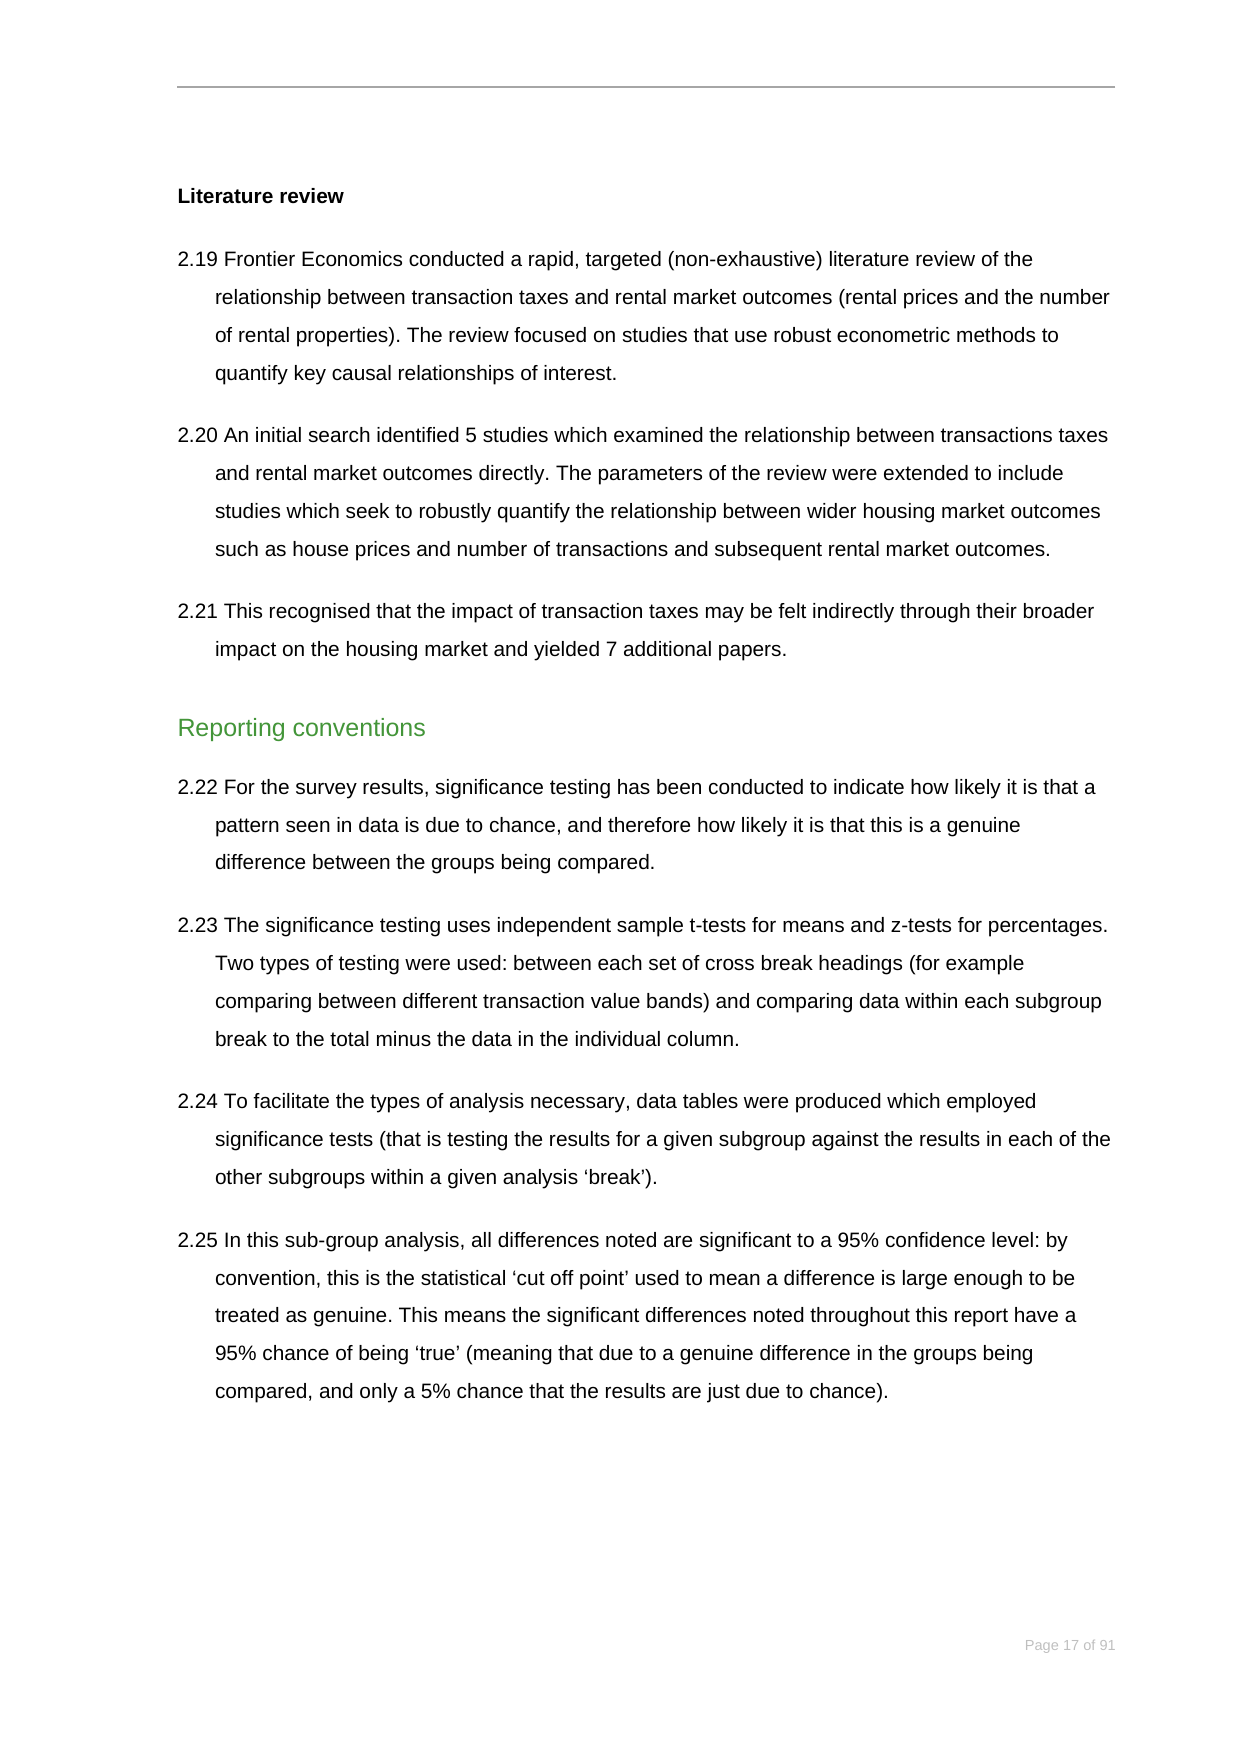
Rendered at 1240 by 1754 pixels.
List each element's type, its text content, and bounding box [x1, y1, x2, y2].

text Literature review [177, 184, 1115, 216]
list The significance testing uses independent sample t-tests for means and z-tests for percentages. Two types of testing were used: between each set of cross break headings (for example comparing between different transaction value bands) and comparing data within each subgroup break to the total minus the data in the individual column. [177, 913, 1115, 1058]
list In this sub-group analysis, all differences noted are significant to a 95% confidence level: by convention, this is the statistical ‘cut off point’ used to mean a difference is large enough to be treated as genuine. This means the significant differences noted throughout this report have a 95% chance of being ‘true’ (meaning that due to a genuine difference in the groups being compared, and only a 5% chance that the results are just due to chance). [177, 1228, 1115, 1411]
list This recognised that the impact of transaction taxes may be felt indirectly through their broader impact on the housing market and yielded 7 additional papers. [177, 599, 1115, 669]
subtitle Reporting conventions [177, 712, 1115, 749]
list An initial search identified 5 studies which examined the relationship between transactions taxes and rental market outcomes directly. The parameters of the review were extended to include studies which seek to robustly quantify the relationship between wider housing market outcomes such as house prices and number of transactions and subsequent rental market outcomes. [177, 423, 1115, 568]
list Frontier Economics conducted a rapid, targeted (non-exhaustive) literature review of the relationship between transaction taxes and rental market outcomes (rental prices and the number of rental properties). The review focused on studies that use robust econometric methods to quantify key causal relationships of interest. [177, 247, 1115, 392]
list To facilitate the types of analysis necessary, data tables were produced which employed significance tests (that is testing the results for a given subgroup against the results in each of the other subgroups within a given analysis ‘break’). [177, 1089, 1115, 1196]
list For the survey results, significance testing has been conducted to indicate how likely it is that a pattern seen in data is due to chance, and therefore how likely it is that this is a genuine difference between the groups being compared. [177, 774, 1115, 882]
